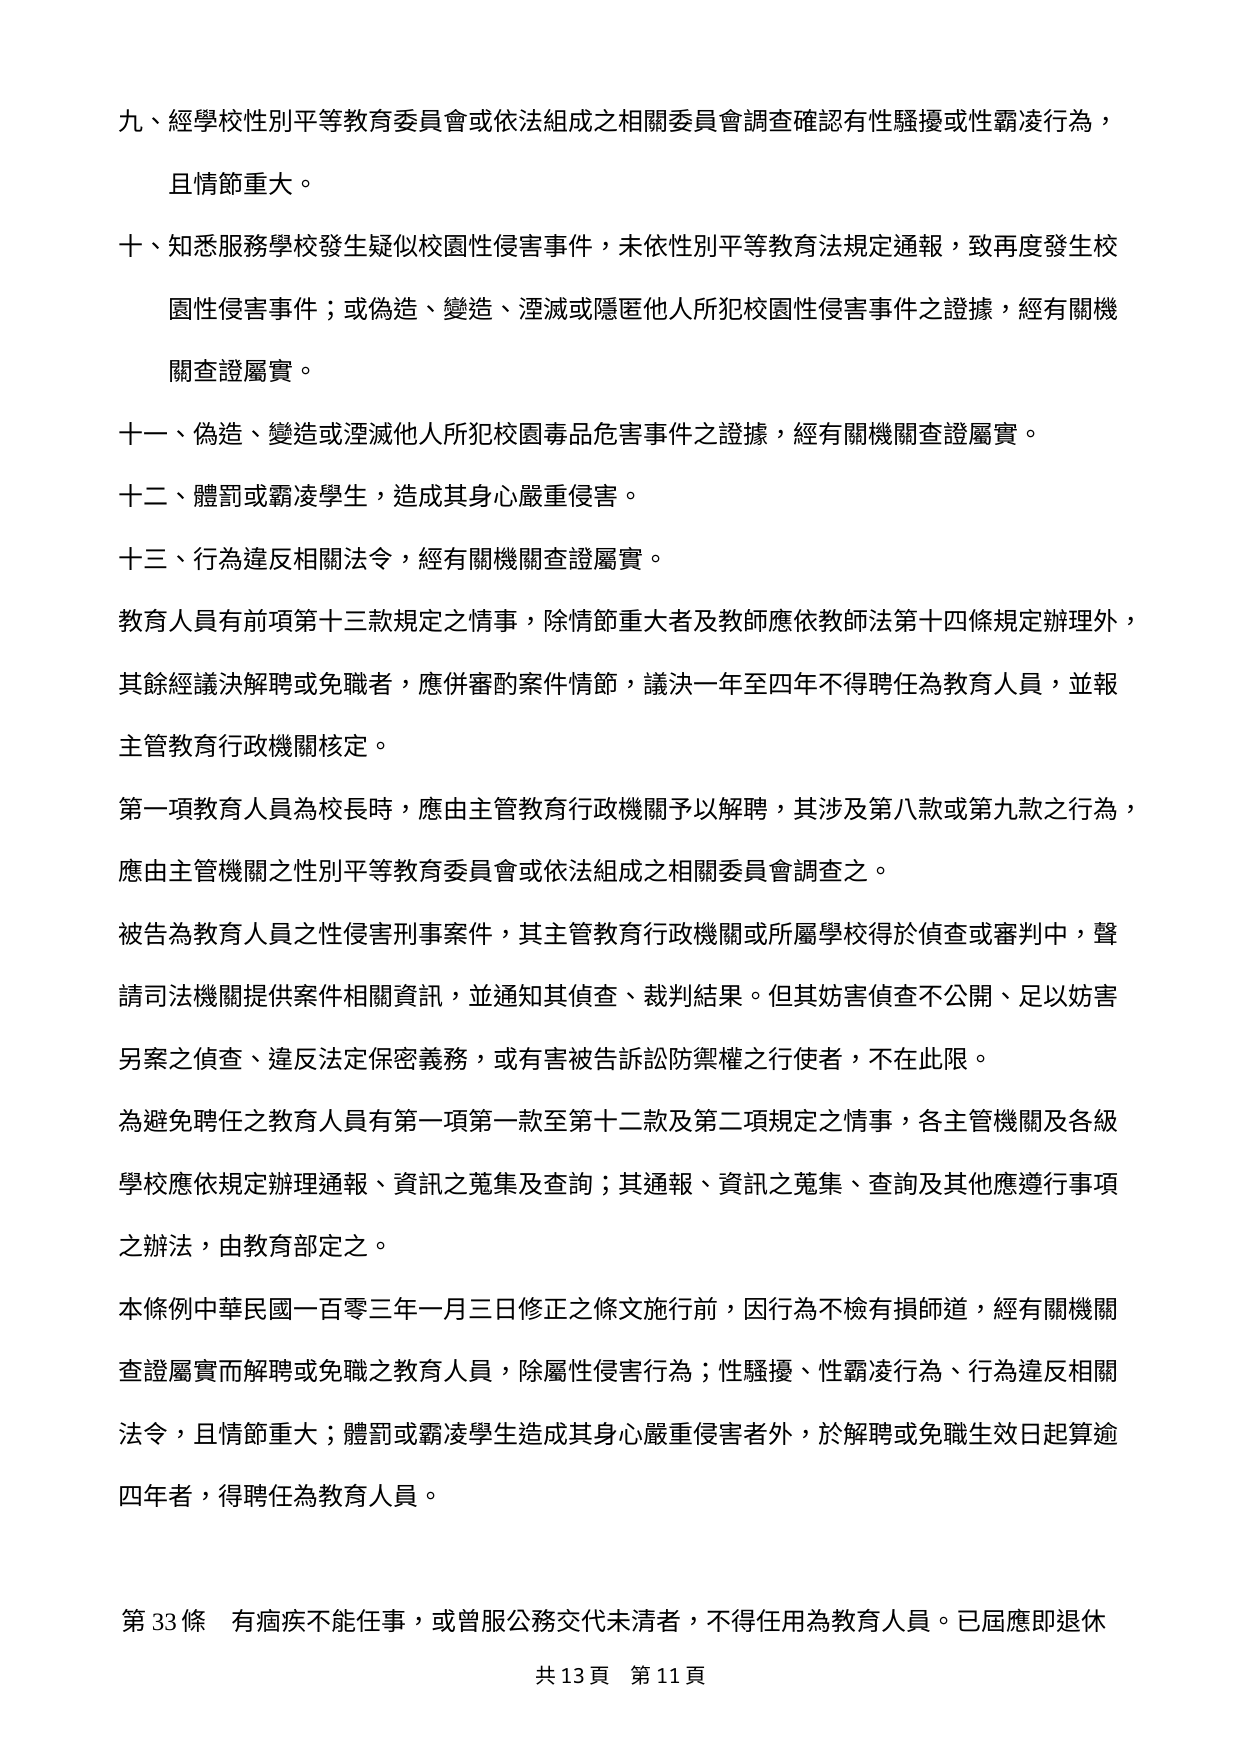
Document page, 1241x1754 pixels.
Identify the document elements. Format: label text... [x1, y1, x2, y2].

text 十二、體罰或霸凌學生，造成其身心嚴重侵害。 [118, 453, 1122, 516]
text 九、經學校性別平等教育委員會或依法組成之相關委員會調查確認有性騷擾或性霸凌行為，且情節重大。 [118, 78, 1122, 203]
text 為避免聘任之教育人員有第一項第一款至第十二款及第二項規定之情事，各主管機關及各級學校應依規定辦理通報、資訊之蒐集及查詢；其通報、資訊之蒐集、查詢及其他應遵行事項之辦法，由教育部定之。 [118, 1078, 1122, 1266]
text 被告為教育人員之性侵害刑事案件，其主管教育行政機關或所屬學校得於偵查或審判中，聲請司法機關提供案件相關資訊，並通知其偵查、裁判結果。但其妨害偵查不公開、足以妨害另案之偵查、違反法定保密義務，或有害被告訴訟防禦權之行使者，不在此限。 [118, 891, 1122, 1078]
text 本條例中華民國一百零三年一月三日修正之條文施行前，因行為不檢有損師道，經有關機關查證屬實而解聘或免職之教育人員，除屬性侵害行為；性騷擾、性霸凌行為、行為違反相關法令，且情節重大；體罰或霸凌學生造成其身心嚴重侵害者外，於解聘或免職生效日起算逾四年者，得聘任為教育人員。 [118, 1266, 1122, 1516]
text 十三、行為違反相關法令，經有關機關查證屬實。 [118, 516, 1122, 578]
text 十、知悉服務學校發生疑似校園性侵害事件，未依性別平等教育法規定通報，致再度發生校園性侵害事件；或偽造、變造、湮滅或隱匿他人所犯校園性侵害事件之證據，經有關機關查證屬實。 [118, 203, 1122, 391]
text 第33條 有痼疾不能任事，或曾服公務交代未清者，不得任用為教育人員。已屆應即退休 [122, 1578, 1122, 1641]
text 第一項教育人員為校長時，應由主管教育行政機關予以解聘，其涉及第八款或第九款之行為，應由主管機關之性別平等教育委員會或依法組成之相關委員會調查之。 [118, 766, 1122, 891]
text 十一、偽造、變造或湮滅他人所犯校園毒品危害事件之證據，經有關機關查證屬實。 [118, 391, 1122, 453]
text 教育人員有前項第十三款規定之情事，除情節重大者及教師應依教師法第十四條規定辦理外，其餘經議決解聘或免職者，應併審酌案件情節，議決一年至四年不得聘任為教育人員，並報主管教育行政機關核定。 [118, 578, 1122, 766]
